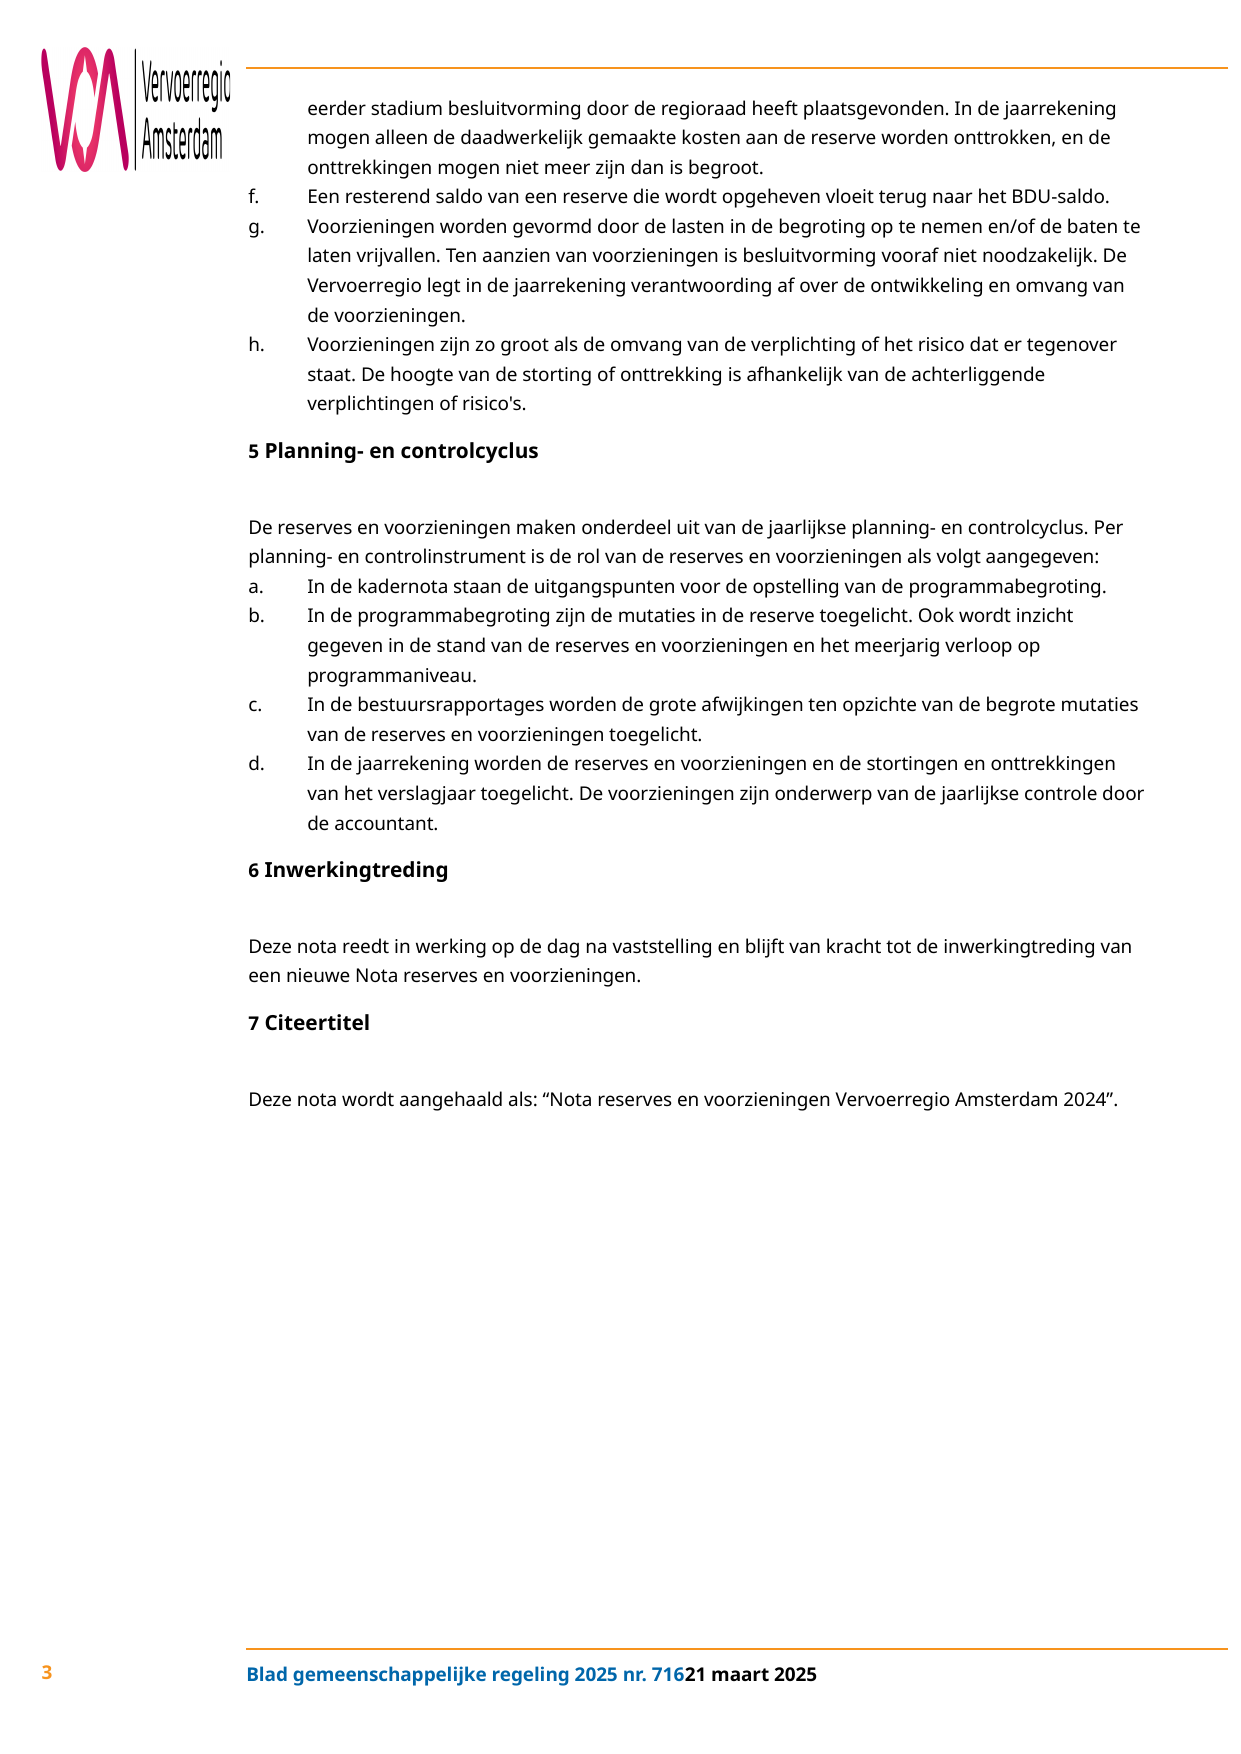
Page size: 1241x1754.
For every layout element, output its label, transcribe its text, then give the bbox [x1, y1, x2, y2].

list eerder stadium besluitvorming door de regioraad heeft plaatsgevonden. In de jaarrekening mogen alleen de daadwerkelijk gemaakte kosten aan de reserve worden onttrokken, en de onttrekkingen mogen niet meer zijn dan is begroot. [248, 95, 1152, 180]
text 6 Inwerkingtreding [248, 855, 1152, 884]
text De reserves en voorzieningen maken onderdeel uit van de jaarlijkse planning- en controlcyclus. Per planning- en controlinstrument is de rol van de reserves en voorzieningen als volgt aangegeven: [248, 514, 1152, 569]
list Een resterend saldo van een reserve die wordt opgeheven vloeit terug naar het BDU-saldo. [248, 183, 1152, 209]
list Voorzieningen worden gevormd door de lasten in de begroting op te nemen en/of de baten te laten vrijvallen. Ten aanzien van voorzieningen is besluitvorming vooraf niet noodzakelijk. De Vervoerregio legt in de jaarrekening verantwoording af over de ontwikkeling en omvang van de voorzieningen. [248, 213, 1152, 328]
text 7 Citeertitel [248, 1008, 1152, 1037]
text Deze nota reedt in werking op de dag na vaststelling en blijft van kracht tot de inwerkingtreding van een nieuwe Nota reserves en voorzieningen. [248, 933, 1152, 988]
list In de kadernota staan de uitgangspunten voor de opstelling van de programmabegroting. [248, 573, 1152, 599]
text Deze nota wordt aangehaald als: “Nota reserves en voorzieningen Vervoerregio Amsterdam 2024”. [248, 1086, 1152, 1112]
list In de jaarrekening worden de reserves en voorzieningen en de stortingen en onttrekkingen van het verslagjaar toegelicht. De voorzieningen zijn onderwerp van de jaarlijkse controle door de accountant. [248, 751, 1152, 836]
list In de bestuursrapportages worden de grote afwijkingen ten opzichte van de begrote mutaties van de reserves en voorzieningen toegelicht. [248, 691, 1152, 747]
list In de programmabegroting zijn de mutaties in de reserve toegelicht. Ook wordt inzicht gegeven in de stand van de reserves en voorzieningen en het meerjarig verloop op programmaniveau. [248, 603, 1152, 688]
list Voorzieningen zijn zo groot als de omvang van de verplichting of het risico dat er tegenover staat. De hoogte van de storting of onttrekking is afhankelijk van de achterliggende verplichtingen of risico's. [248, 331, 1152, 416]
picture [41, 47, 231, 172]
text 5 Planning- en controlcyclus [248, 436, 1152, 465]
